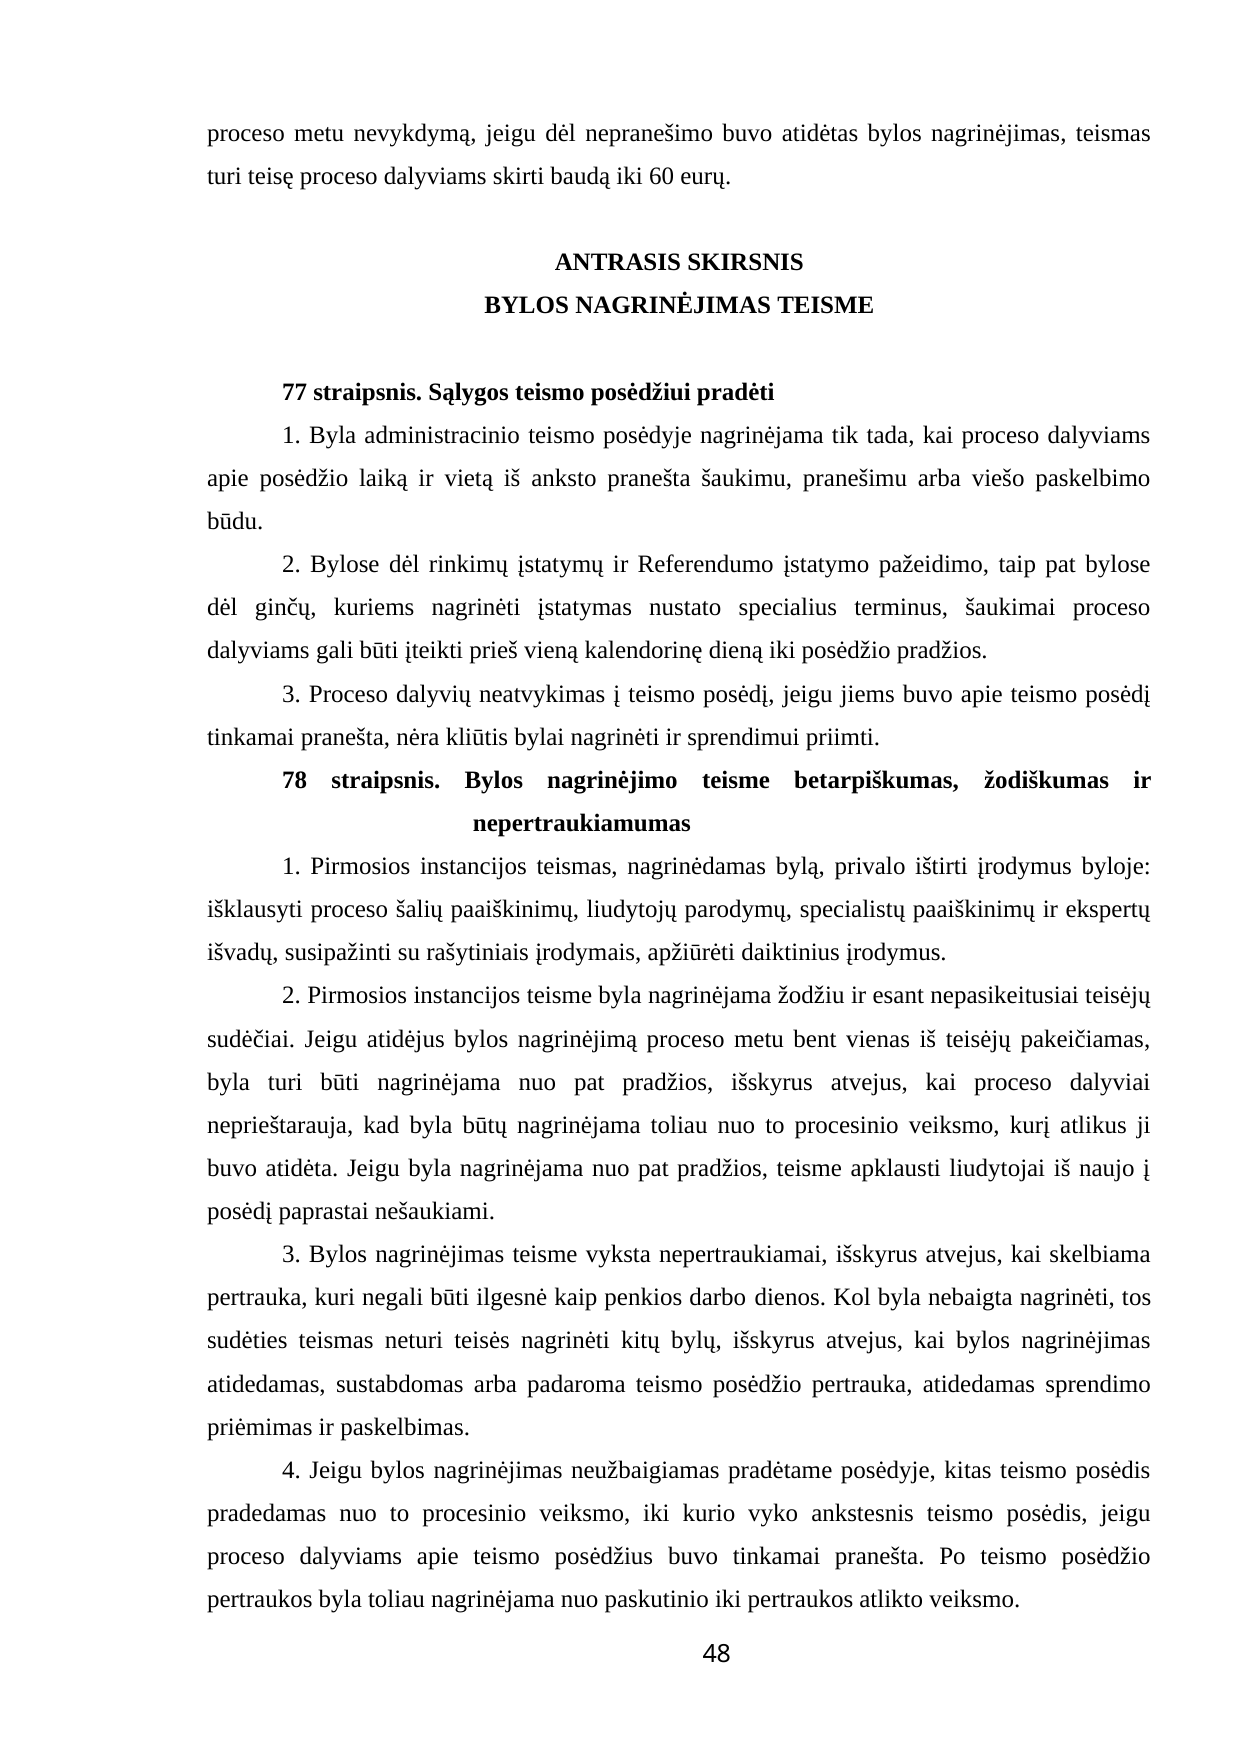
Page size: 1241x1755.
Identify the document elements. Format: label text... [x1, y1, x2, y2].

text 1. Pirmosios instancijos teismas, nagrinėdamas bylą, privalo ištirti įrodymus byloje: išklausyti proceso šalių paaiškinimų, liudytojų parodymų, specialistų paaiškinimų ir ekspertų išvadų, susipažinti su rašytiniais įrodymais, apžiūrėti daiktinius įrodymus. [207, 851, 1152, 966]
text proceso metu nevykdymą, jeigu dėl nepranešimo buvo atidėtas bylos nagrinėjimas, teismas turi teisę proceso dalyviams skirti baudą iki 60 eurų. [207, 118, 1152, 190]
text 77 straipsnis. Sąlygos teismo posėdžiui pradėti [207, 377, 1152, 406]
text 3. Proceso dalyvių neatvykimas į teismo posėdį, jeigu jiems buvo apie teismo posėdį tinkamai pranešta, nėra kliūtis bylai nagrinėti ir sprendimui priimti. [207, 679, 1152, 751]
text 2. Pirmosios instancijos teisme byla nagrinėjama žodžiu ir esant nepasikeitusiai teisėjų sudėčiai. Jeigu atidėjus bylos nagrinėjimą proceso metu bent vienas iš teisėjų pakeičiamas, byla turi būti nagrinėjama nuo pat pradžios, išskyrus atvejus, kai proceso dalyviai neprieštarauja, kad byla būtų nagrinėjama toliau nuo to procesinio veiksmo, kurį atlikus ji buvo atidėta. Jeigu byla nagrinėjama nuo pat pradžios, teisme apklausti liudytojai iš naujo į posėdį paprastai nešaukiami. [207, 981, 1152, 1225]
text ANTRASIS SKIRSNIS [207, 247, 1152, 276]
text 3. Bylos nagrinėjimas teisme vyksta nepertraukiamai, išskyrus atvejus, kai skelbiama pertrauka, kuri negali būti ilgesnė kaip penkios darbo dienos. Kol byla nebaigta nagrinėti, tos sudėties teismas neturi teisės nagrinėti kitų bylų, išskyrus atvejus, kai bylos nagrinėjimas atidedamas, sustabdomas arba padaroma teismo posėdžio pertrauka, atidedamas sprendimo priėmimas ir paskelbimas. [207, 1239, 1152, 1441]
text 78 straipsnis. Bylos nagrinėjimo teisme betarpiškumas, žodiškumas ir nepertraukiamumas [282, 765, 1152, 837]
text 2. Bylose dėl rinkimų įstatymų ir Referendumo įstatymo pažeidimo, taip pat bylose dėl ginčų, kuriems nagrinėti įstatymas nustato specialius terminus, šaukimai proceso dalyviams gali būti įteikti prieš vieną kalendorinę dieną iki posėdžio pradžios. [207, 549, 1152, 664]
text BYLOS NAGRINĖJIMAS TEISME [207, 291, 1152, 319]
text 4. Jeigu bylos nagrinėjimas neužbaigiamas pradėtame posėdyje, kitas teismo posėdis pradedamas nuo to procesinio veiksmo, iki kurio vyko ankstesnis teismo posėdis, jeigu proceso dalyviams apie teismo posėdžius buvo tinkamai pranešta. Po teismo posėdžio pertraukos byla toliau nagrinėjama nuo paskutinio iki pertraukos atlikto veiksmo. [207, 1455, 1152, 1613]
text 1. Byla administracinio teismo posėdyje nagrinėjama tik tada, kai proceso dalyviams apie posėdžio laiką ir vietą iš anksto pranešta šaukimu, pranešimu arba viešo paskelbimo būdu. [207, 420, 1152, 535]
